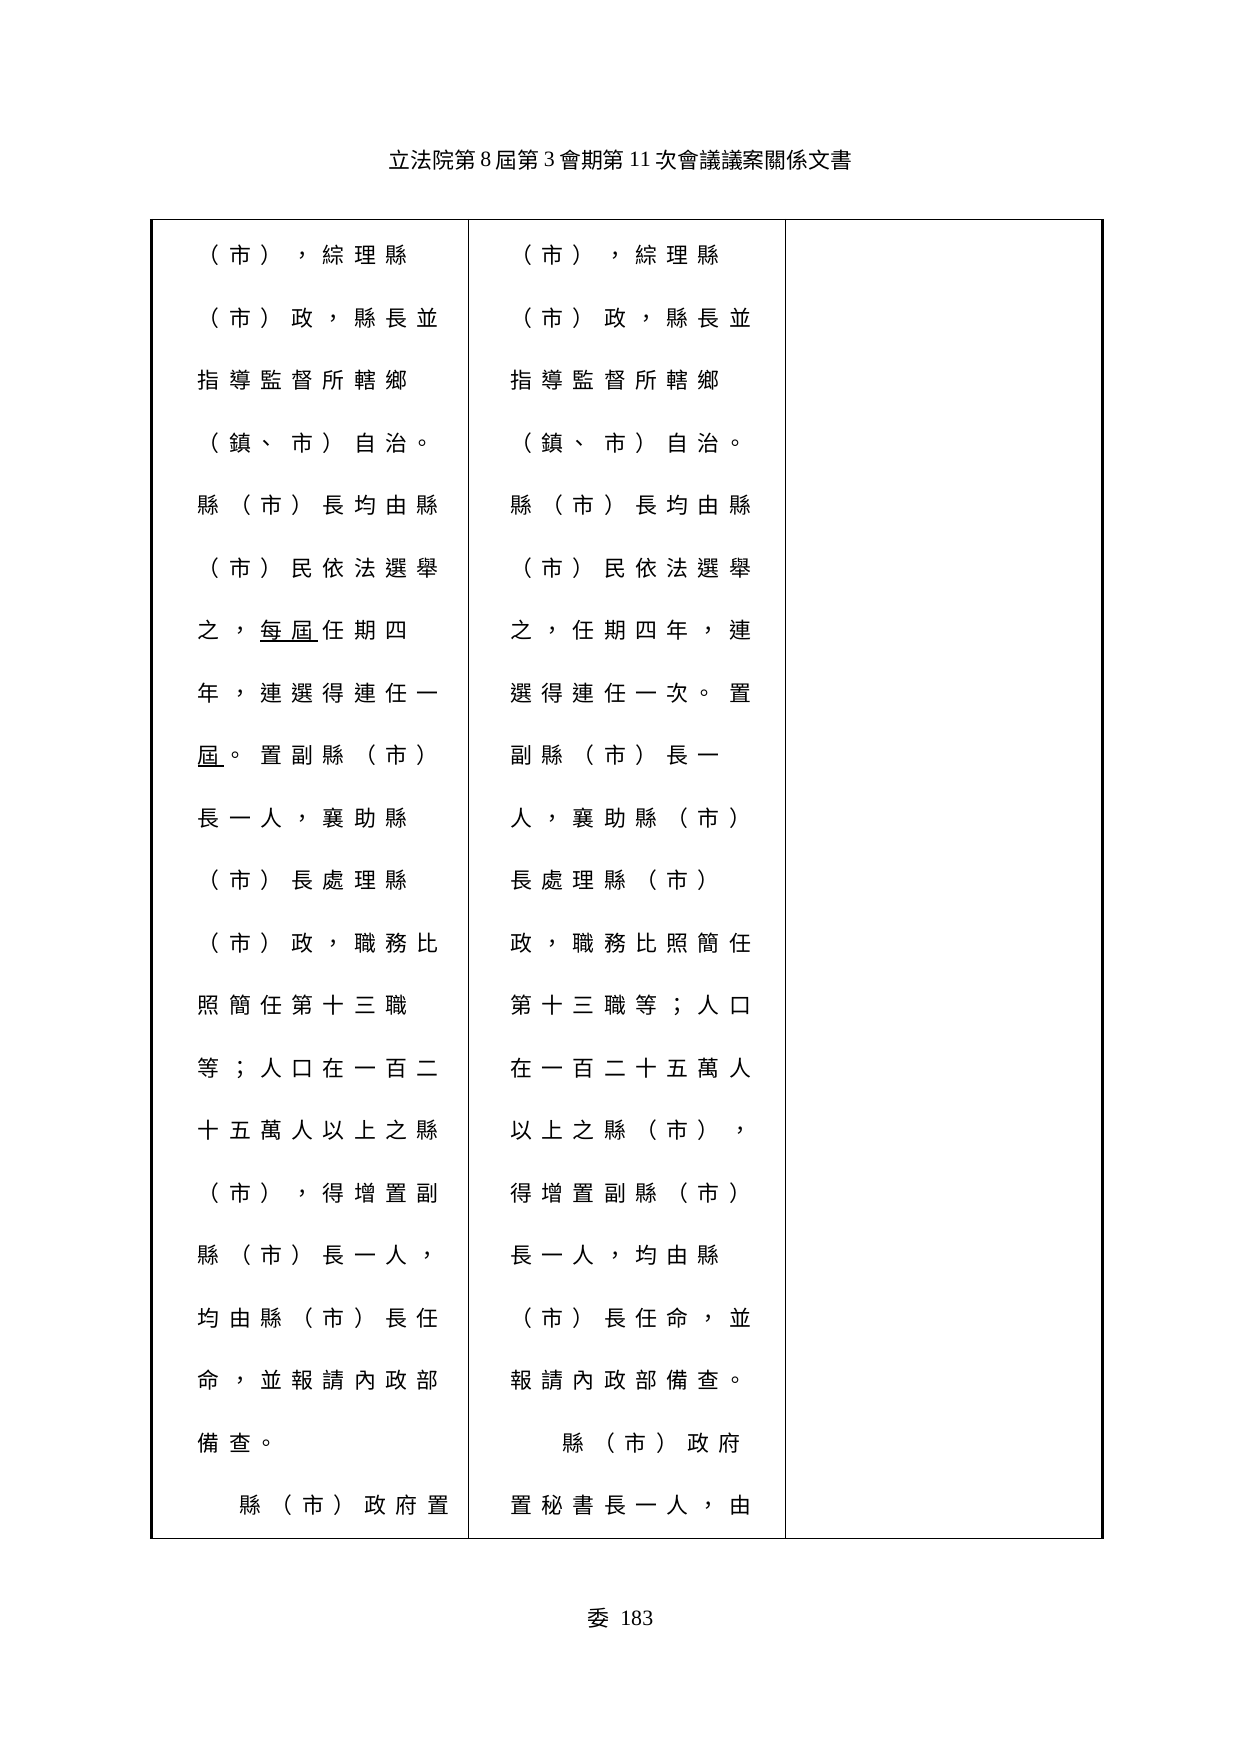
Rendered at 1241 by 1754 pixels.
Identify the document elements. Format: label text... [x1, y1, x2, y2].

table_cell （市），綜理縣（市）政，縣長並指導監督所轄鄉（鎮、市）自治。縣（市）長均由縣（市）民依法選舉之，任期四年，連選得連任一次。置副縣（市）長一人，襄助縣（市）長處理縣（市）政，職務比照簡任第十三職等；人口在一百二十五萬人以上之縣（市），得增置副縣（市）長一人，均由縣（市）長任命，並報請內政部備查。 縣（市）政府置秘書長一人，由 [469, 220, 785, 1538]
table_cell [786, 220, 1101, 1538]
table_cell （市），綜理縣（市）政，縣長並指導監督所轄鄉（鎮、市）自治。縣（市）長均由縣（市）民依法選舉之，每屆任期四年，連選得連任一屆。置副縣（市）長一人，襄助縣（市）長處理縣（市）政，職務比照簡任第十三職等；人口在一百二十五萬人以上之縣（市），得增置副縣（市）長一人，均由縣（市）長任命，並報請內政部備查。 縣（市）政府置 [153, 220, 468, 1538]
